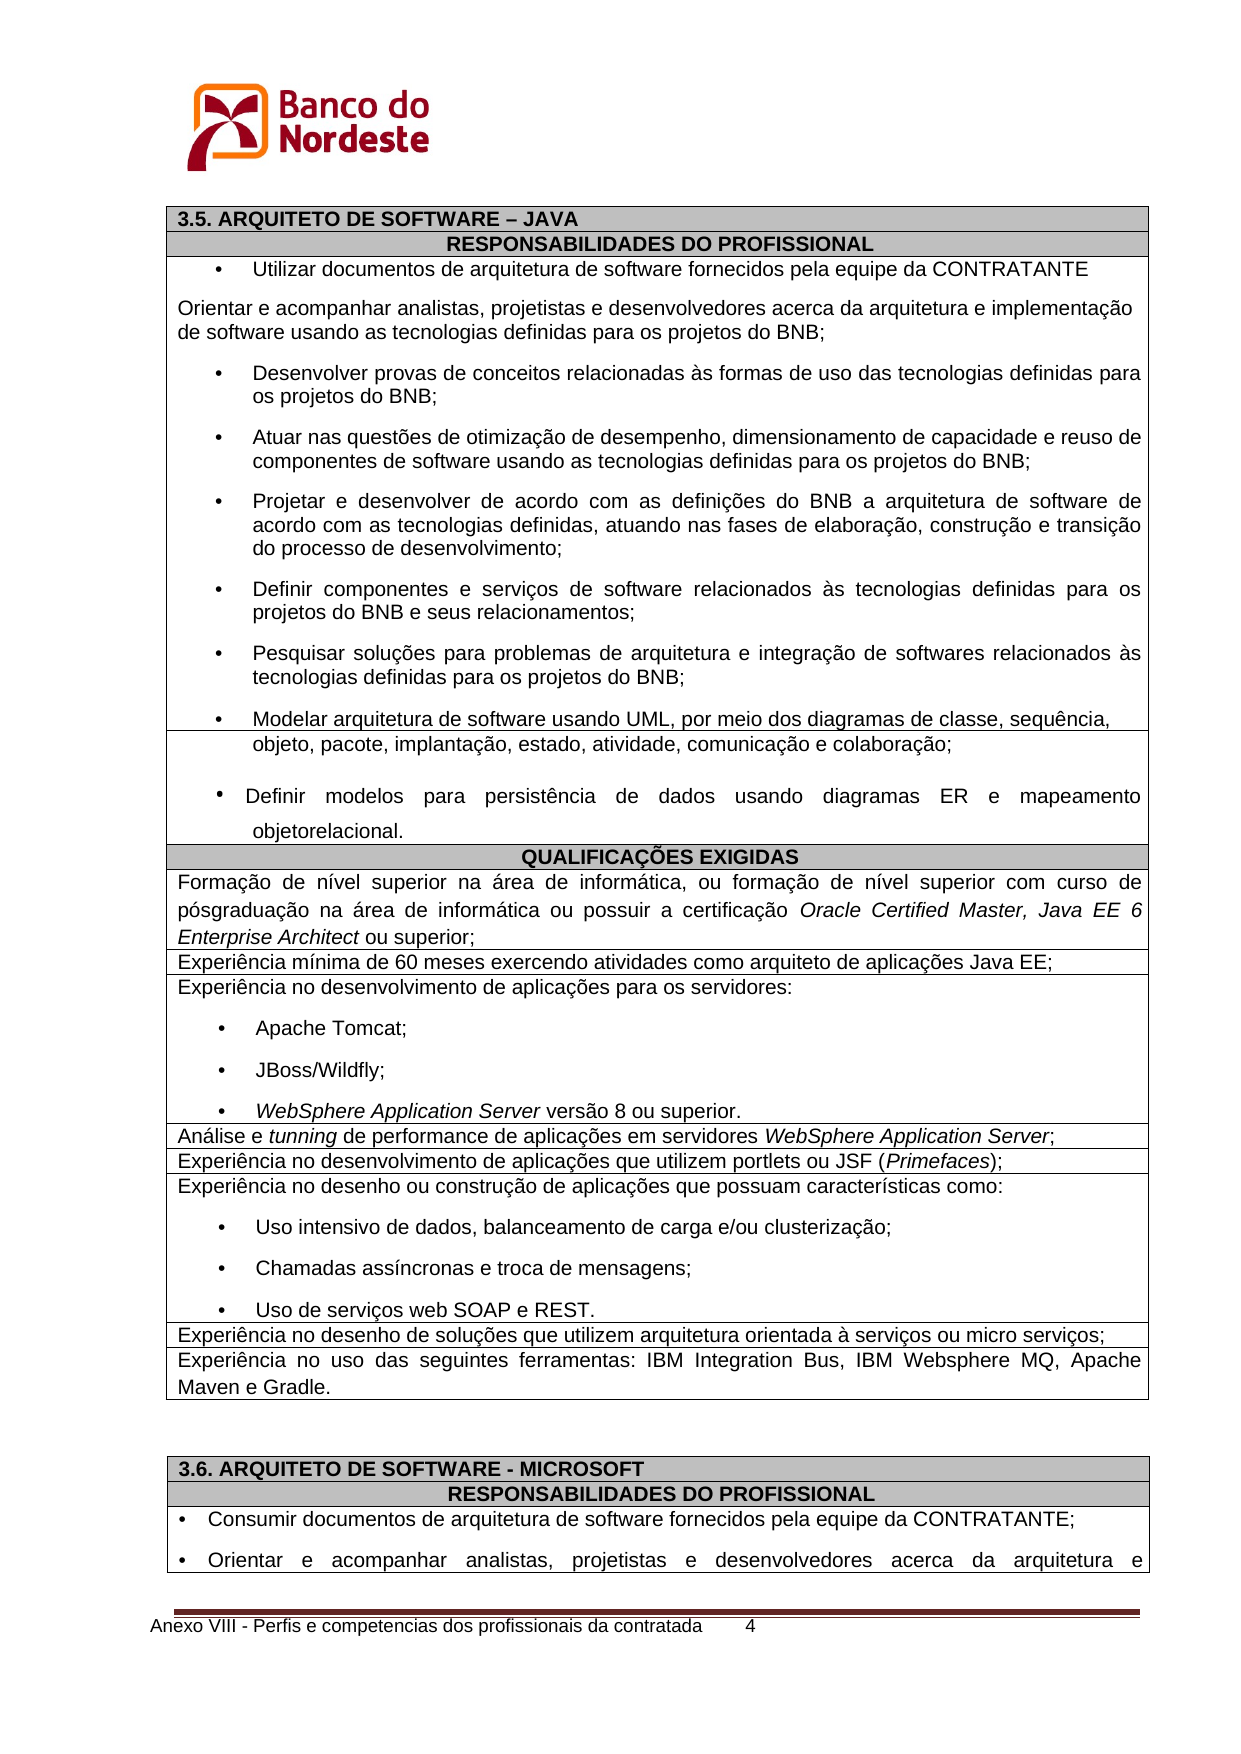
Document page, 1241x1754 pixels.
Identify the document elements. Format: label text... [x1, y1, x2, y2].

table_cell Consumir documentos de arquitetura de software fornecidos pela equipe da CONTRATANTE; Orientar e acompanhar analistas, projetistas e desenvolvedores acerca da arquitetura e [168, 1507, 1149, 1572]
table_cell Experiência no desenvolvimento de aplicações que utilizem portlets ou JSF (Primefaces); [167, 1149, 1148, 1172]
table_header 3.6. ARQUITETO DE SOFTWARE - MICROSOFT [168, 1457, 1149, 1481]
table_cell Experiência no uso das seguintes ferramentas: IBM Integration Bus, IBM Websphere MQ, Apache Maven e Gradle. [167, 1348, 1148, 1399]
table_cell RESPONSABILIDADES DO PROFISSIONAL [168, 1482, 1149, 1506]
table_cell Experiência mínima de 60 meses exercendo atividades como arquiteto de aplicações Java EE; [167, 950, 1148, 974]
table_cell Experiência no desenvolvimento de aplicações para os servidores: Apache Tomcat; JBoss/Wildfly; WebSphere Application Server versão 8 ou superior. [167, 975, 1148, 1122]
table_cell Experiência no desenho de soluções que utilizem arquitetura orientada à serviços ou micro serviços; [167, 1323, 1148, 1347]
table_cell QUALIFICAÇÕES EXIGIDAS [167, 845, 1148, 869]
table_cell Formação de nível superior na área de informática, ou formação de nível superior com curso de pósgraduação na área de informática ou possuir a certificação Oracle Certified Master, Java EE 6 Enterprise Architect ou superior; [167, 870, 1148, 949]
table_cell Experiência no desenho ou construção de aplicações que possuam características como: Uso intensivo de dados, balanceamento de carga e/ou clusterização; Chamadas assíncronas e troca de mensagens; Uso de serviços web SOAP e REST. [167, 1174, 1148, 1322]
table_header 3.5. ARQUITETO DE SOFTWARE – JAVA [167, 207, 1148, 231]
table_cell RESPONSABILIDADES DO PROFISSIONAL [167, 232, 1148, 256]
picture [177, 73, 436, 179]
table_cell Análise e tunning de performance de aplicações em servidores WebSphere Application Server; [167, 1124, 1148, 1147]
table_cell objeto, pacote, implantação, estado, atividade, comunicação e colaboração; • Definir modelos para persistência de dados usando diagramas ER e mapeamento objetorelacional. [167, 731, 1148, 844]
table_cell Utilizar documentos de arquitetura de software fornecidos pela equipe da CONTRATANTE Orientar e acompanhar analistas, projetistas e desenvolvedores acerca da arquitetura e implementação de software usando as tecnologias definidas para os projetos do BNB; Desenvolver provas de conceitos relacionadas às formas de uso das tecnologias definidas para os projetos do BNB; Atuar nas questões de otimização de desempenho, dimensionamento de capacidade e reuso de componentes de software usando as tecnologias definidas para os projetos do BNB; Projetar e desenvolver de acordo com as definições do BNB a arquitetura de software de acordo com as tecnologias definidas, atuando nas fases de elaboração, construção e transição do processo de desenvolvimento; Definir componentes e serviços de software relacionados às tecnologias definidas para os projetos do BNB e seus relacionamentos; Pesquisar soluções para problemas de arquitetura e integração de softwares relacionados às tecnologias definidas para os projetos do BNB; Modelar arquitetura de software usando UML, por meio dos diagramas de classe, sequência, [167, 257, 1148, 730]
